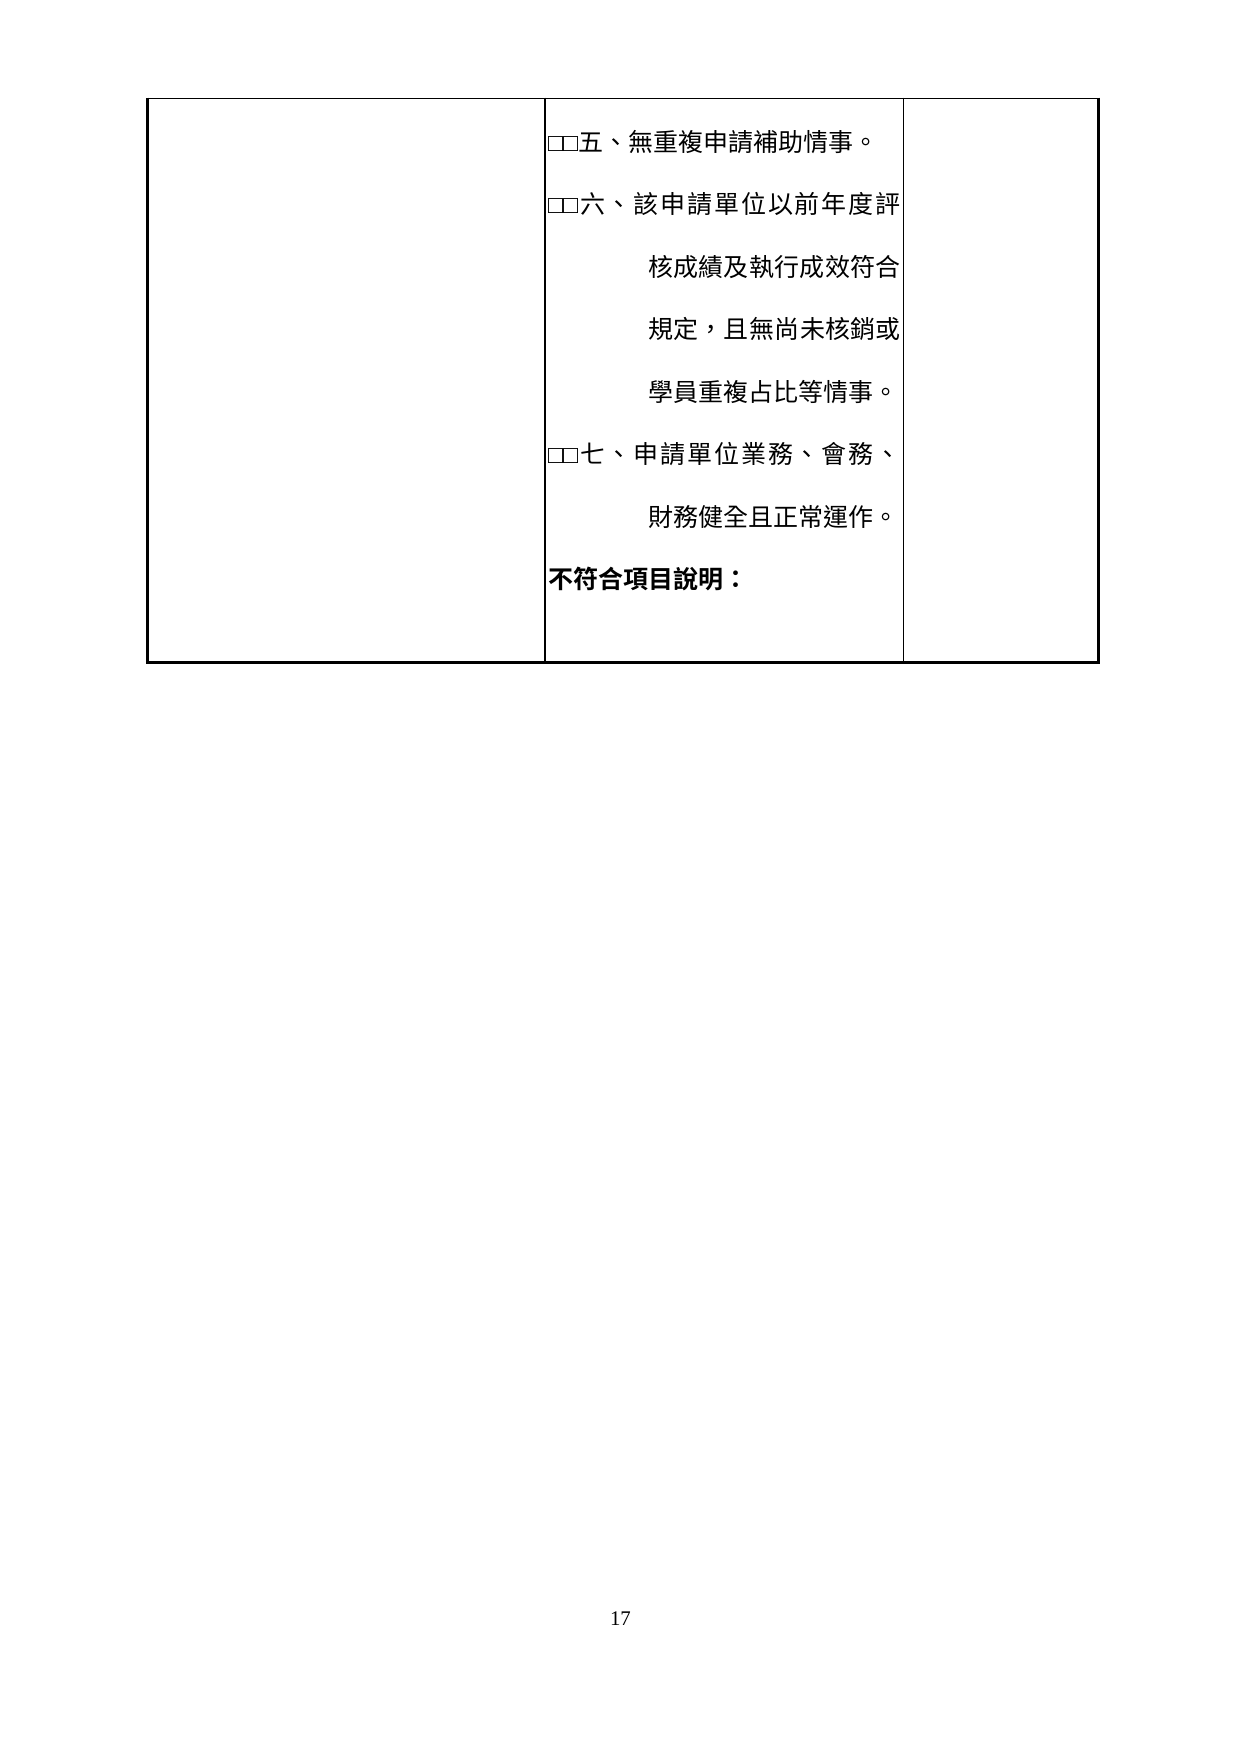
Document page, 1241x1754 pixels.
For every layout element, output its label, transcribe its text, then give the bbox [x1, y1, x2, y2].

table_cell [904, 99, 1097, 661]
table_cell [149, 99, 544, 661]
table_cell □□五、無重複申請補助情事。 □□六、該申請單位以前年度評核成績及執行成效符合規定，且無尚未核銷或學員重複占比等情事。 □□七、申請單位業務、會務、財務健全且正常運作。 不符合項目說明： [546, 99, 903, 661]
